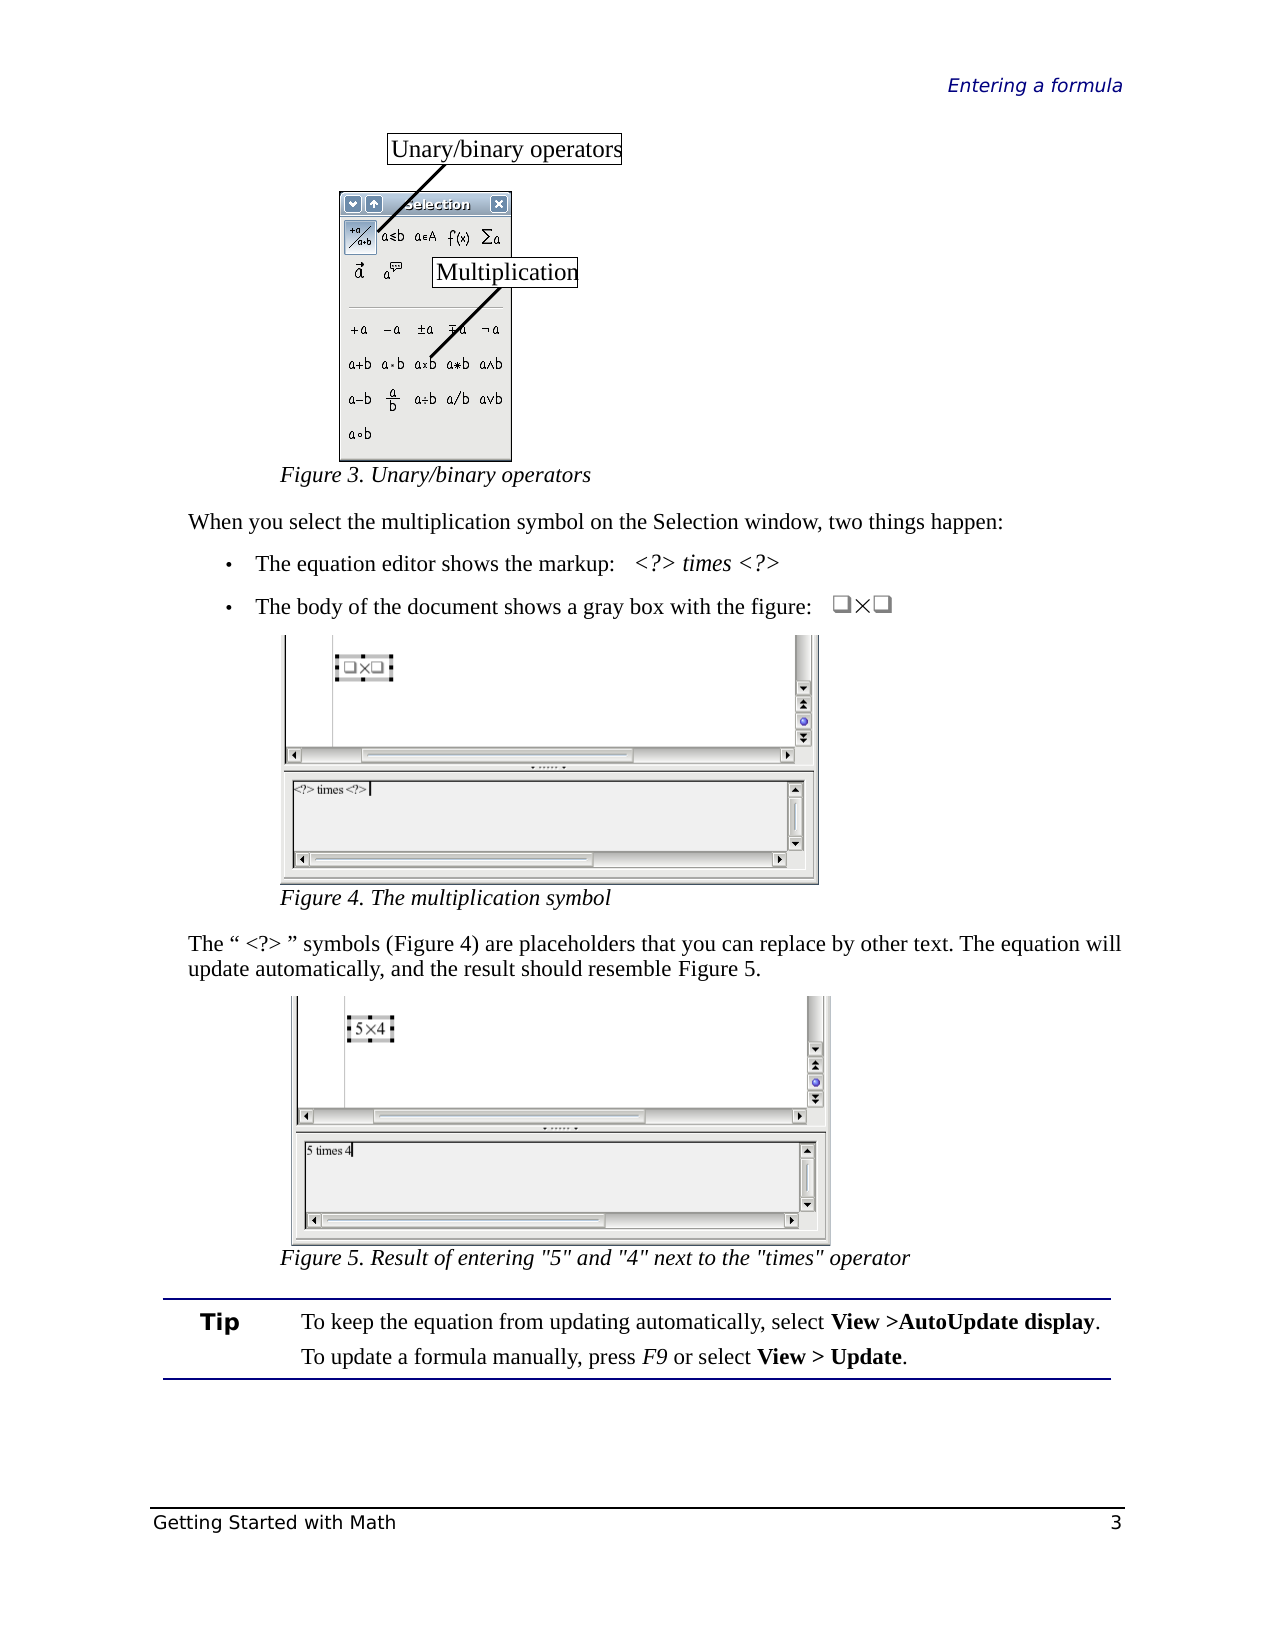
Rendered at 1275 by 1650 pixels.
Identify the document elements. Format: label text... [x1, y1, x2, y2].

picture [291, 996, 831, 1246]
picture [340, 192, 511, 461]
table_header To keep the equation from updating automatically, select View >AutoUpdate display. To update a formula manually, press F9 or select View > Update. [277, 1300, 1111, 1378]
picture [280, 635, 819, 885]
text The “ <?> ” symbols (Figure 4) are placeholders that you can replace by other text. The equation will update automatically, and the result should resemble Figure 5. [188, 930, 1125, 981]
text Figure 5. Result of entering "5" and "4" next to the "times" operator [280, 996, 929, 1271]
list The body of the document shows a gray box with the figure: [226, 593, 1125, 620]
table_header Tip [163, 1300, 277, 1378]
list The equation editor shows the markup: [226, 549, 1125, 578]
text Figure 3. Unary/binary operators [280, 134, 604, 487]
text Figure 4. The multiplication symbol [280, 885, 819, 910]
text When you select the multiplication symbol on the Selection window, two things happen: [188, 509, 1125, 535]
